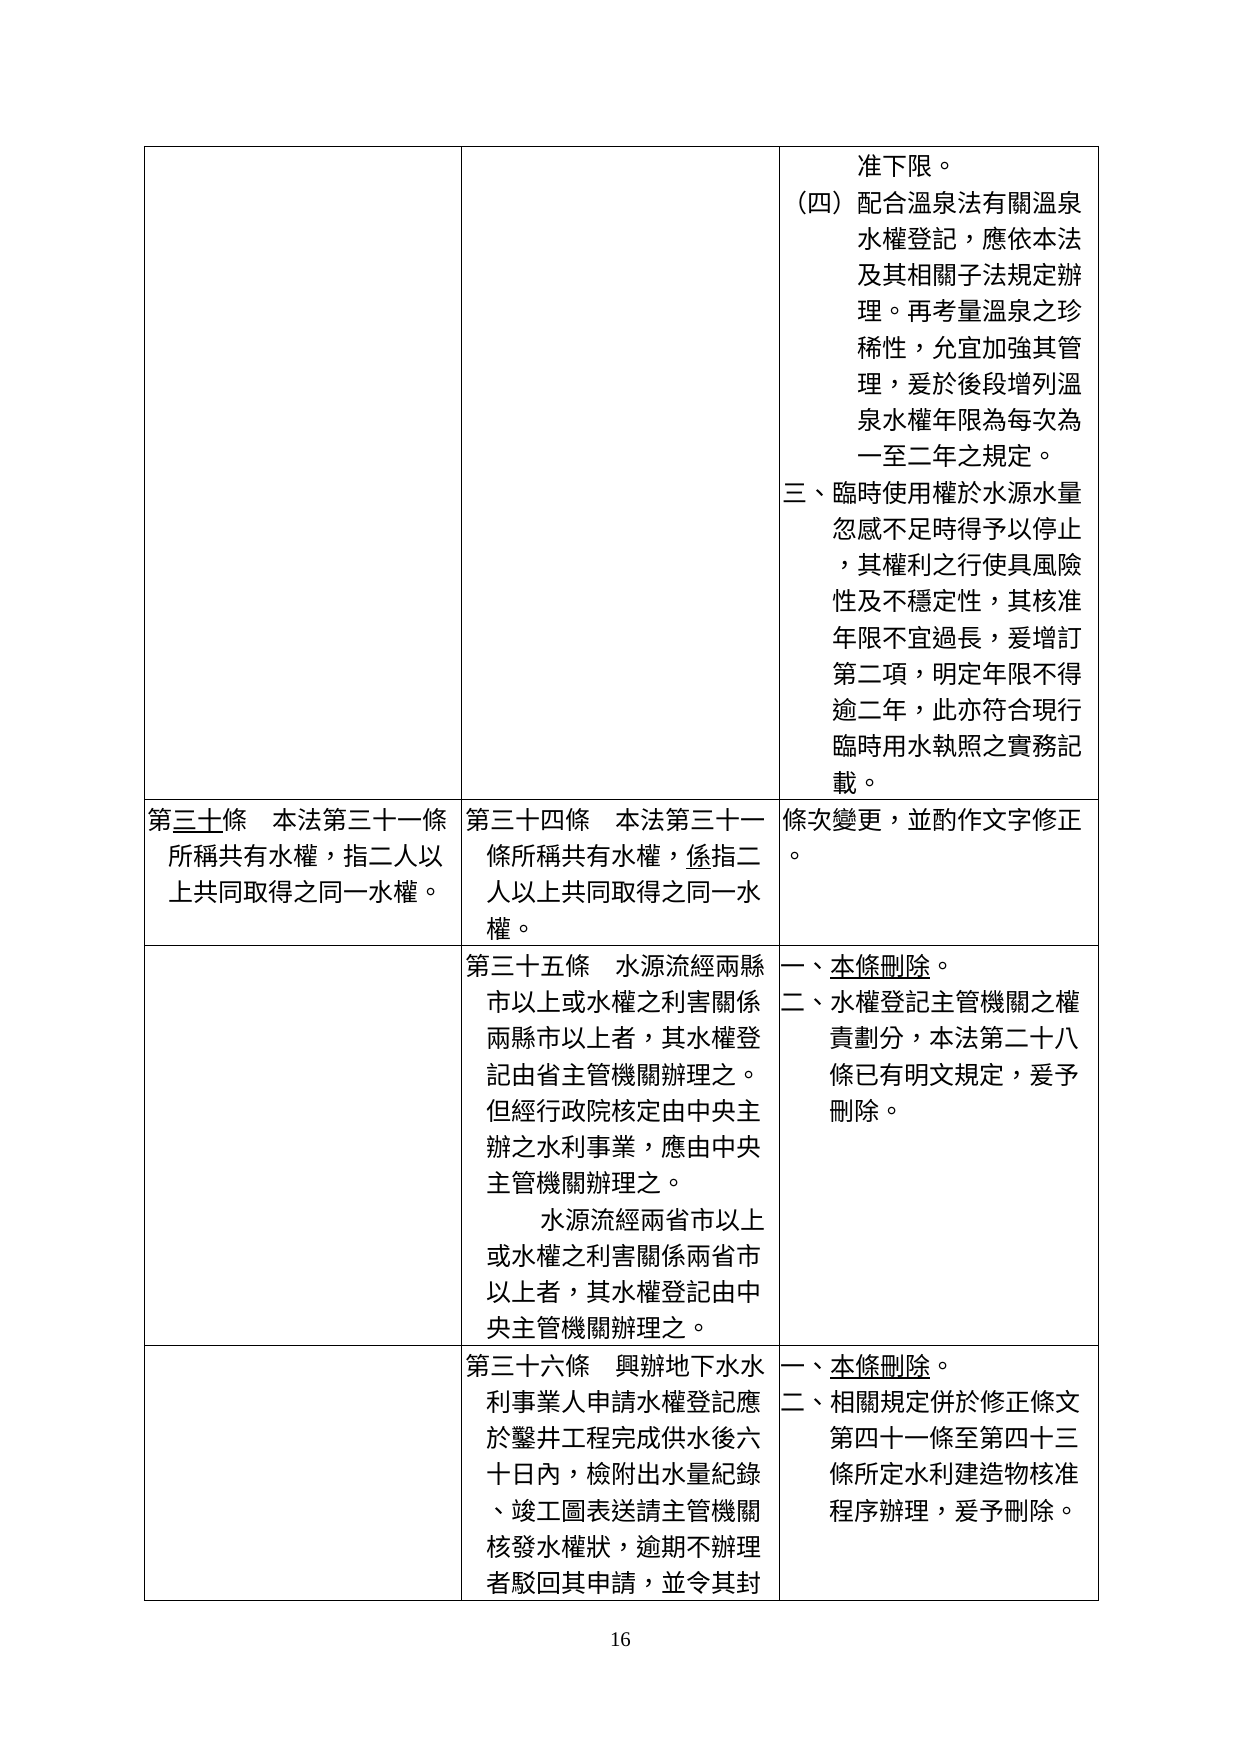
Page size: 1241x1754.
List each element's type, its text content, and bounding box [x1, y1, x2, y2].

table_cell 一、本條刪除。 二、相關規定併於修正條文第四十一條至第四十三條所定水利建造物核准程序辦理，爰予刪除。 [780, 1346, 1098, 1600]
table_cell 准下限。 （四）配合溫泉法有關溫泉水權登記，應依本法及其相關子法規定辦理。再考量溫泉之珍稀性，允宜加強其管理，爰於後段增列溫泉水權年限為每次為一至二年之規定。 臨時使用權於水源水量忽感不足時得予以停止，其權利之行使具風險性及不穩定性，其核准年限不宜過長，爰增訂第二項，明定年限不得逾二年，此亦符合現行臨時用水執照之實務記載。 [780, 147, 1098, 799]
table_cell 第三十五條 水源流經兩縣市以上或水權之利害關係兩縣市以上者，其水權登記由省主管機關辦理之。但經行政院核定由中央主辦之水利事業，應由中央主管機關辦理之。 水源流經兩省市以上或水權之利害關係兩省市以上者，其水權登記由中央主管機關辦理之。 [462, 946, 779, 1345]
table_cell [462, 147, 779, 799]
table_cell 第三十四條 本法第三十一條所稱共有水權，係指二人以上共同取得之同一水權。 [462, 800, 779, 945]
table_cell [145, 147, 461, 799]
table_cell [145, 946, 461, 1345]
table_cell 第三十六條 興辦地下水水利事業人申請水權登記應於鑿井工程完成供水後六十日內，檢附出水量紀錄、竣工圖表送請主管機關核發水權狀，逾期不辦理者駁回其申請，並令其封 [462, 1346, 779, 1600]
table_cell 一、本條刪除。 二、水權登記主管機關之權責劃分，本法第二十八條已有明文規定，爰予刪除。 [780, 946, 1098, 1345]
table_cell 條次變更，並酌作文字修正。 [780, 800, 1098, 945]
table_cell [145, 1346, 461, 1600]
table_cell 第三十條 本法第三十一條所稱共有水權，指二人以上共同取得之同一水權。 [145, 800, 461, 945]
